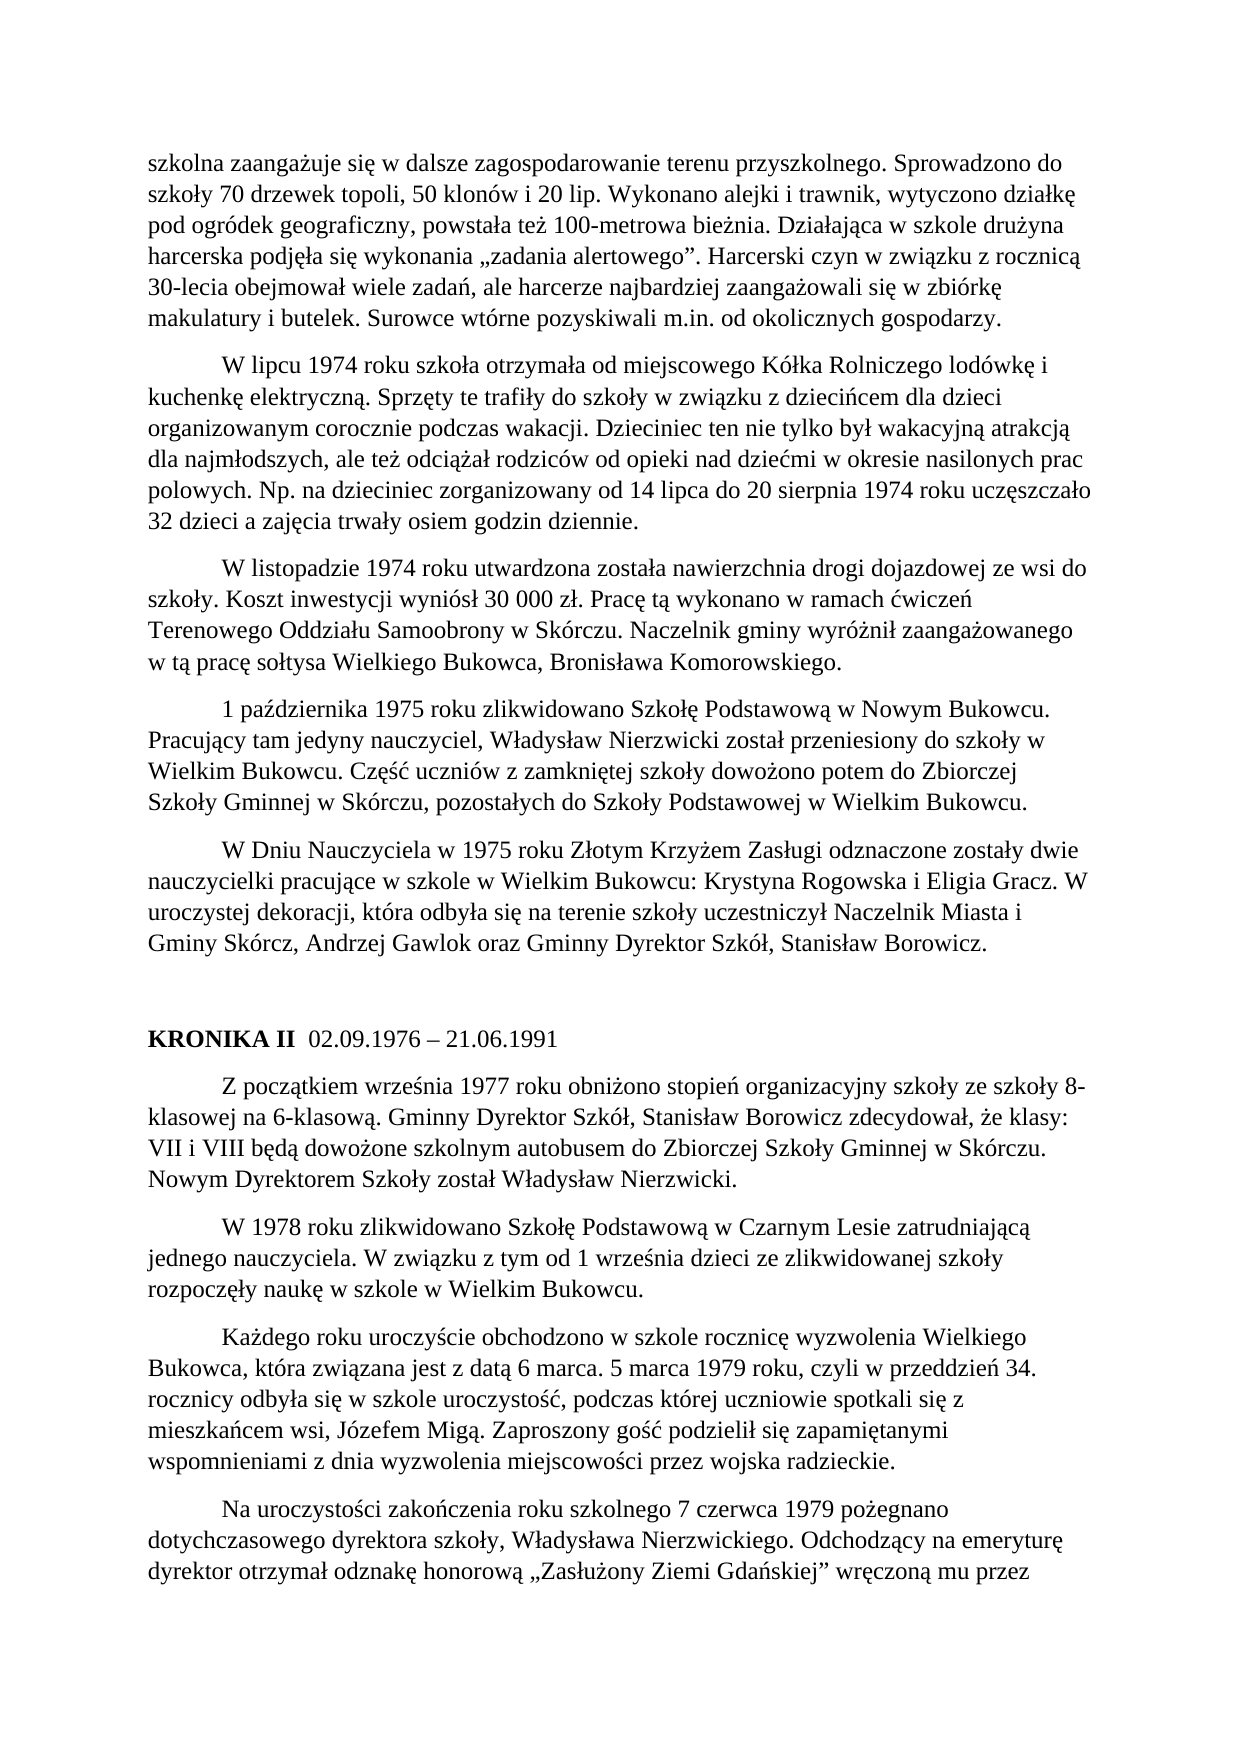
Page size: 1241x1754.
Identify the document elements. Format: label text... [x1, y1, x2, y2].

text W lipcu 1974 roku szkoła otrzymała od miejscowego Kółka Rolniczego lodówkę i kuchenkę elektryczną. Sprzęty te trafiły do szkoły w związku z dziecińcem dla dzieci organizowanym corocznie podczas wakacji. Dzieciniec ten nie tylko był wakacyjną atrakcją dla najmłodszych, ale też odciążał rodziców od opieki nad dziećmi w okresie nasilonych prac polowych. Np. na dzieciniec zorganizowany od 14 lipca do 20 sierpnia 1974 roku uczęszczało 32 dzieci a zajęcia trwały osiem godzin dziennie. [148, 351, 1093, 534]
text szkolna zaangażuje się w dalsze zagospodarowanie terenu przyszkolnego. Sprowadzono do szkoły 70 drzewek topoli, 50 klonów i 20 lip. Wykonano alejki i trawnik, wytyczono działkę pod ogródek geograficzny, powstała też 100-metrowa bieżnia. Działająca w szkole drużyna harcerska podjęła się wykonania „zadania alertowego”. Harcerski czyn w związku z rocznicą 30-lecia obejmował wiele zadań, ale harcerze najbardziej zaangażowali się w zbiórkę makulatury i butelek. Surowce wtórne pozyskiwali m.in. od okolicznych gospodarzy. [148, 148, 1093, 332]
text Każdego roku uroczyście obchodzono w szkole rocznicę wyzwolenia Wielkiego Bukowca, która związana jest z datą 6 marca. 5 marca 1979 roku, czyli w przeddzień 34. rocznicy odbyła się w szkole uroczystość, podczas której uczniowie spotkali się z mieszkańcem wsi, Józefem Migą. Zaproszony gość podzielił się zapamiętanymi wspomnieniami z dnia wyzwolenia miejscowości przez wojska radzieckie. [148, 1322, 1093, 1475]
text W 1978 roku zlikwidowano Szkołę Podstawową w Czarnym Lesie zatrudniającą jednego nauczyciela. W związku z tym od 1 września dzieci ze zlikwidowanej szkoły rozpoczęły naukę w szkole w Wielkim Bukowcu. [148, 1212, 1093, 1303]
text W listopadzie 1974 roku utwardzona została nawierzchnia drogi dojazdowej ze wsi do szkoły. Koszt inwestycji wyniósł 30 000 zł. Pracę tą wykonano w ramach ćwiczeń Terenowego Oddziału Samoobrony w Skórczu. Naczelnik gminy wyróżnił zaangażowanego w tą pracę sołtysa Wielkiego Bukowca, Bronisława Komorowskiego. [148, 553, 1093, 675]
text Na uroczystości zakończenia roku szkolnego 7 czerwca 1979 pożegnano dotychczasowego dyrektora szkoły, Władysława Nierzwickiego. Odchodzący na emeryturę dyrektor otrzymał odznakę honorową „Zasłużony Ziemi Gdańskiej” wręczoną mu przez [148, 1494, 1093, 1585]
text Z początkiem września 1977 roku obniżono stopień organizacyjny szkoły ze szkoły 8-klasowej na 6-klasową. Gminny Dyrektor Szkół, Stanisław Borowicz zdecydował, że klasy: VII i VIII będą dowożone szkolnym autobusem do Zbiorczej Szkoły Gminnej w Skórczu. Nowym Dyrektorem Szkoły został Władysław Nierzwicki. [148, 1071, 1093, 1193]
text W Dniu Nauczyciela w 1975 roku Złotym Krzyżem Zasługi odznaczone zostały dwie nauczycielki pracujące w szkole w Wielkim Bukowcu: Krystyna Rogowska i Eligia Gracz. W uroczystej dekoracji, która odbyła się na terenie szkoły uczestniczył Naczelnik Miasta i Gminy Skórcz, Andrzej Gawlok oraz Gminny Dyrektor Szkół, Stanisław Borowicz. [148, 835, 1093, 957]
text KRONIKA II 02.09.1976 – 21.06.1991 [148, 1024, 1093, 1052]
text 1 października 1975 roku zlikwidowano Szkołę Podstawową w Nowym Bukowcu. Pracujący tam jedyny nauczyciel, Władysław Nierzwicki został przeniesiony do szkoły w Wielkim Bukowcu. Część uczniów z zamkniętej szkoły dowożono potem do Zbiorczej Szkoły Gminnej w Skórczu, pozostałych do Szkoły Podstawowej w Wielkim Bukowcu. [148, 694, 1093, 816]
